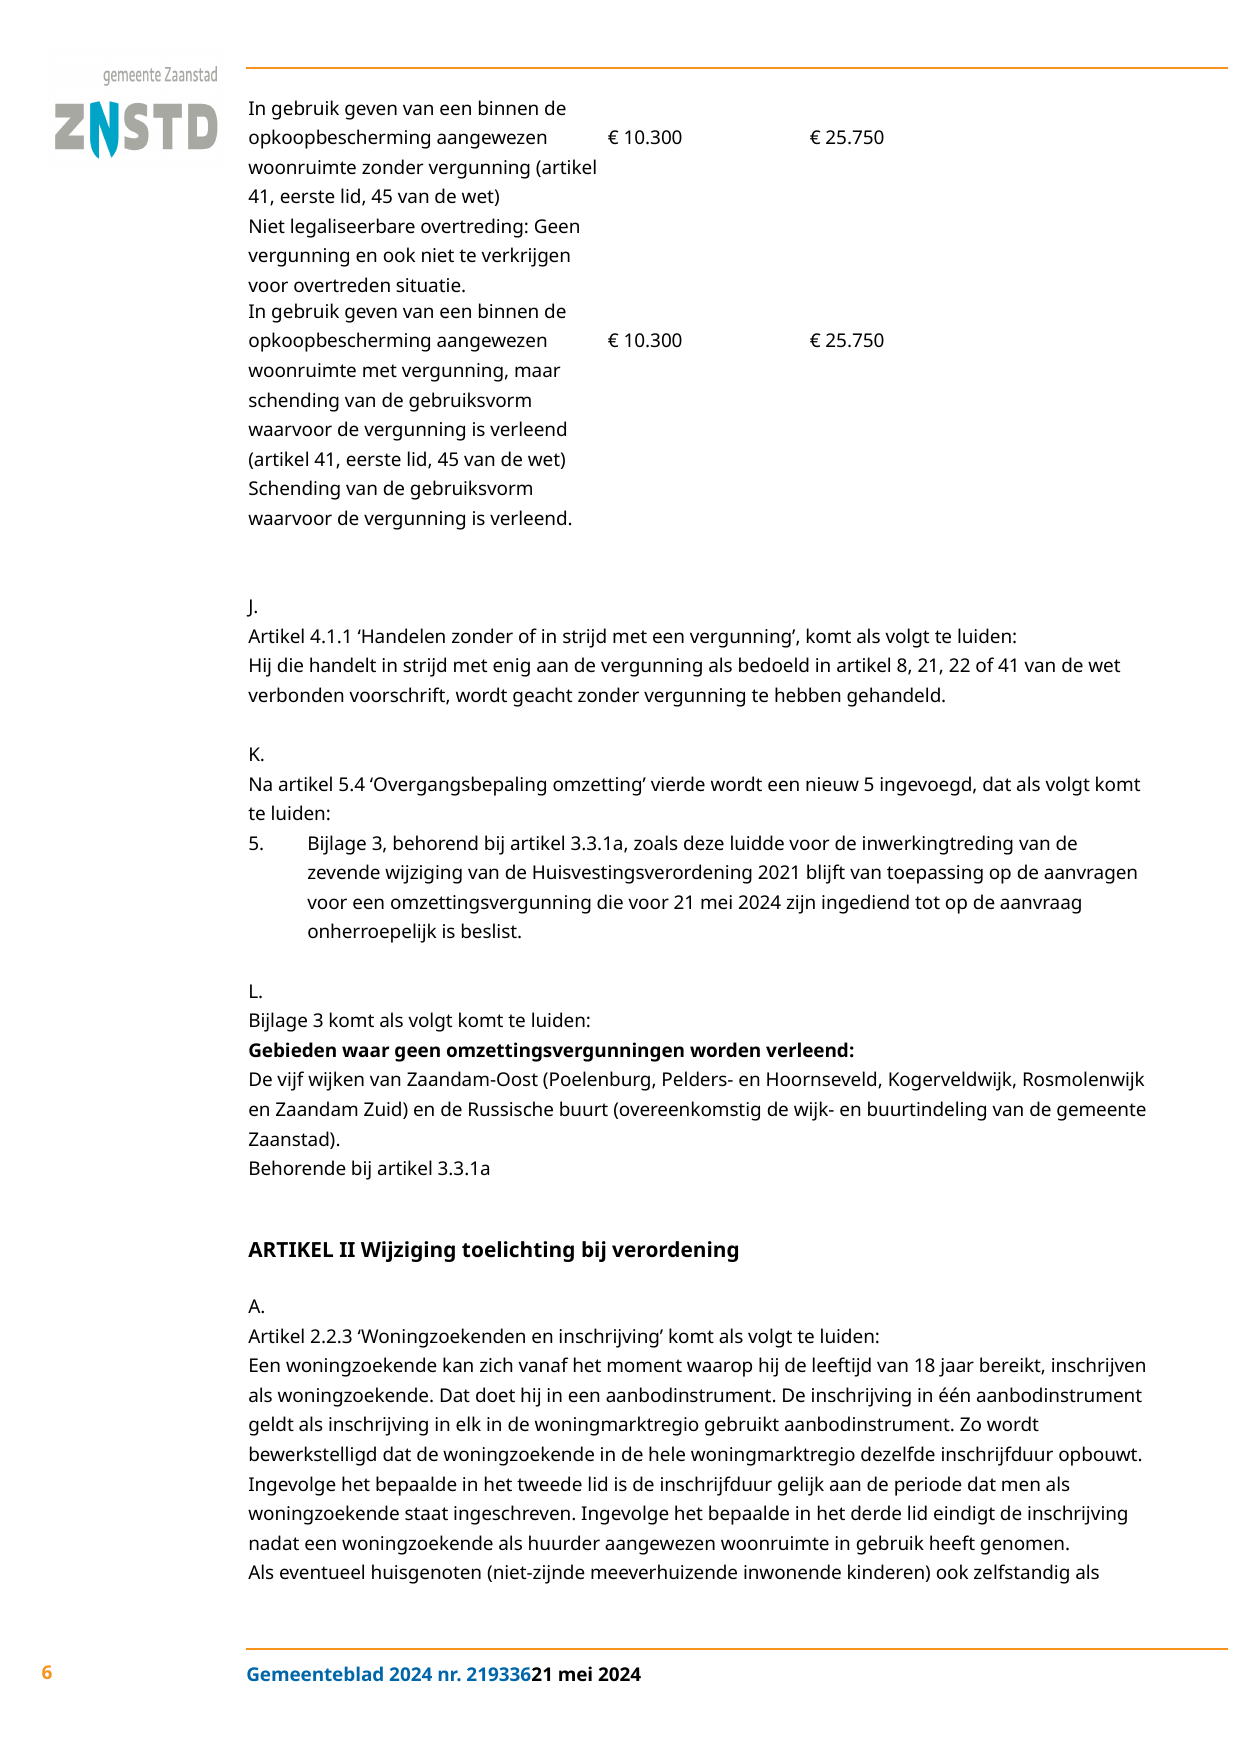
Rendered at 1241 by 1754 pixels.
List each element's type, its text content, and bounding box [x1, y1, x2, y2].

text Bijlage 3 komt als volgt komt te luiden: [248, 1007, 1152, 1033]
text Artikel 2.2.3 ‘Woningzoekenden en inschrijving’ komt als volgt te luiden: [248, 1323, 1152, 1349]
text Artikel 4.1.1 ‘Handelen zonder of in strijd met een vergunning’, komt als volgt te luiden: [248, 623, 1152, 648]
text Behorende bij artikel 3.3.1a [248, 1155, 1152, 1181]
text De vijf wijken van Zaandam-Oost (Poelenburg, Pelders- en Hoornseveld, Kogerveldwijk, Rosmolenwijk en Zaandam Zuid) en de Russische buurt (overeenkomstig de wijk- en buurtindeling van de gemeente Zaanstad). [248, 1067, 1152, 1151]
text Na artikel 5.4 ‘Overgangsbepaling omzetting’ vierde wordt een nieuw 5 ingevoegd, dat als volgt komt te luiden: [248, 771, 1152, 826]
list Bijlage 3, behorend bij artikel 3.3.1a, zoals deze luidde voor de inwerkingtreding van de zevende wijziging van de Huisvestingsverordening 2021 blijft van toepassing op de aanvragen voor een omzettingsvergunning die voor 21 mei 2024 zijn ingediend tot op de aanvraag onherroepelijk is beslist. [248, 830, 1152, 944]
table_cell In gebruik geven van een binnen de opkoopbescherming aangewezen woonruimte zonder vergunning (artikel 41, eerste lid, 45 van de wet) Niet legaliseerbare overtreding: Geen vergunning en ook niet te verkrijgen voor overtreden situatie. [248, 95, 608, 298]
text Een woningzoekende kan zich vanaf het moment waarop hij de leeftijd van 18 jaar bereikt, inschrijven als woningzoekende. Dat doet hij in een aanbodinstrument. De inschrijving in één aanbodinstrument geldt als inschrijving in elk in de woningmarktregio gebruikt aanbodinstrument. Zo wordt bewerkstelligd dat de woningzoekende in de hele woningmarktregio dezelfde inschrijfduur opbouwt. [248, 1352, 1152, 1467]
text Ingevolge het bepaalde in het tweede lid is de inschrijfduur gelijk aan de periode dat men als woningzoekende staat ingeschreven. Ingevolge het bepaalde in het derde lid eindigt de inschrijving nadat een woningzoekende als huurder aangewezen woonruimte in gebruik heeft genomen. [248, 1471, 1152, 1556]
table_cell € 25.750 [810, 95, 1152, 298]
table_cell € 25.750 [810, 298, 1152, 560]
text Gebieden waar geen omzettingsvergunningen worden verleend: [248, 1037, 1152, 1063]
text Als eventueel huisgenoten (niet-zijnde meeverhuizende inwonende kinderen) ook zelfstandig als [248, 1559, 1152, 1585]
text ARTIKEL II Wijziging toelichting bij verordening [248, 1235, 1152, 1264]
text K. [248, 741, 1152, 767]
table_cell In gebruik geven van een binnen de opkoopbescherming aangewezen woonruimte met vergunning, maar schending van de gebruiksvorm waarvoor de vergunning is verleend (artikel 41, eerste lid, 45 van de wet) Schending van de gebruiksvorm waarvoor de vergunning is verleend. [248, 298, 608, 560]
text J. [248, 593, 1152, 619]
text Hij die handelt in strijd met enig aan de vergunning als bedoeld in artikel 8, 21, 22 of 41 van de wet verbonden voorschrift, wordt geacht zonder vergunning te hebben gehandeld. [248, 652, 1152, 708]
table_cell € 10.300 [608, 298, 809, 560]
text L. [248, 978, 1152, 1003]
picture [41, 47, 231, 172]
text A. [248, 1293, 1152, 1319]
table_cell € 10.300 [608, 95, 809, 298]
